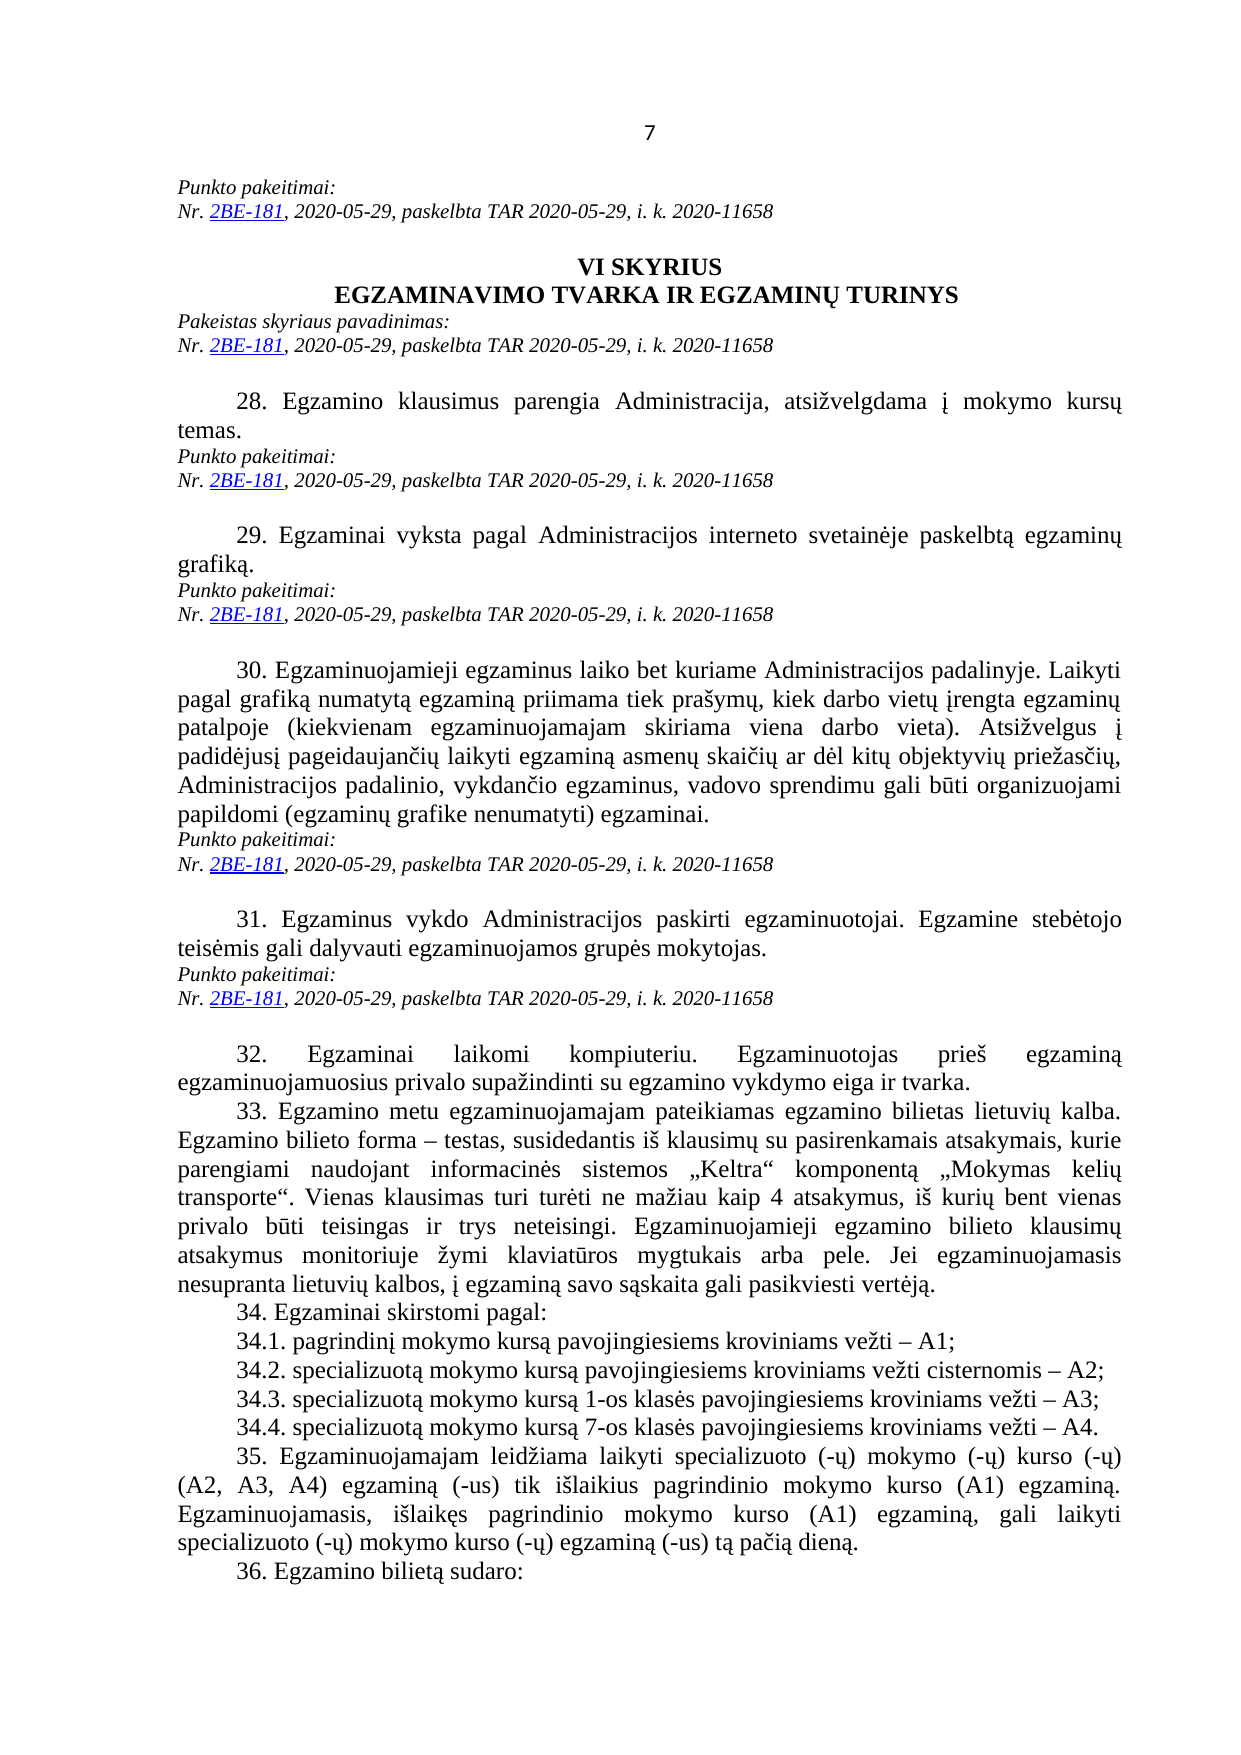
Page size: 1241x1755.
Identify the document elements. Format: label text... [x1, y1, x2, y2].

text 31. Egzaminus vykdo Administracijos paskirti egzaminuotojai. Egzamine stebėtojo teisėmis gali dalyvauti egzaminuojamos grupės mokytojas. [177, 904, 1122, 962]
text Nr. 2BE-181, 2020-05-29, paskelbta TAR 2020-05-29, i. k. 2020-11658 [177, 333, 1122, 357]
text 34.3. specializuotą mokymo kursą 1-os klasės pavojingiesiems kroviniams vežti – A3; [177, 1384, 1122, 1412]
text Nr. 2BE-181, 2020-05-29, paskelbta TAR 2020-05-29, i. k. 2020-11658 [177, 851, 1122, 876]
text Pakeistas skyriaus pavadinimas: [177, 309, 1122, 333]
text 28. Egzamino klausimus parengia Administracija, atsižvelgdama į mokymo kursų temas. [177, 386, 1122, 444]
text 34.4. specializuotą mokymo kursą 7-os klasės pavojingiesiems kroviniams vežti – A4. [177, 1412, 1122, 1441]
text Nr. 2BE-181, 2020-05-29, paskelbta TAR 2020-05-29, i. k. 2020-11658 [177, 986, 1122, 1010]
text 36. Egzamino bilietą sudaro: [177, 1556, 1122, 1585]
text 35. Egzaminuojamajam leidžiama laikyti specializuoto (-ų) mokymo (-ų) kurso (-ų) (A2, A3, A4) egzaminą (-us) tik išlaikius pagrindinio mokymo kurso (A1) egzaminą. Egzaminuojamasis, išlaikęs pagrindinio mokymo kurso (A1) egzaminą, gali laikyti specializuoto (-ų) mokymo kurso (-ų) egzaminą (-us) tą pačią dieną. [177, 1441, 1122, 1556]
text 32. Egzaminai laikomi kompiuteriu. Egzaminuotojas prieš egzaminą egzaminuojamuosius privalo supažindinti su egzamino vykdymo eiga ir tvarka. [177, 1039, 1122, 1096]
text Nr. 2BE-181, 2020-05-29, paskelbta TAR 2020-05-29, i. k. 2020-11658 [177, 602, 1122, 626]
text 34.1. pagrindinį mokymo kursą pavojingiesiems kroviniams vežti – A1; [177, 1326, 1122, 1355]
text EGZAMINAVIMO TVARKA IR EGZAMINŲ TURINYS [177, 281, 1122, 309]
text 34.2. specializuotą mokymo kursą pavojingiesiems kroviniams vežti cisternomis – A2; [177, 1355, 1122, 1384]
text Punkto pakeitimai: [177, 444, 1122, 468]
text Punkto pakeitimai: [177, 962, 1122, 986]
text 29. Egzaminai vyksta pagal Administracijos interneto svetainėje paskelbtą egzaminų grafiką. [177, 521, 1122, 578]
text Nr. 2BE-181, 2020-05-29, paskelbta TAR 2020-05-29, i. k. 2020-11658 [177, 468, 1122, 492]
text Punkto pakeitimai: [177, 175, 1122, 199]
text 34. Egzaminai skirstomi pagal: [177, 1297, 1122, 1326]
text 30. Egzaminuojamieji egzaminus laiko bet kuriame Administracijos padalinyje. Laikyti pagal grafiką numatytą egzaminą priimama tiek prašymų, kiek darbo vietų įrengta egzaminų patalpoje (kiekvienam egzaminuojamajam skiriama viena darbo vieta). Atsižvelgus į padidėjusį pageidaujančių laikyti egzaminą asmenų skaičių ar dėl kitų objektyvių priežasčių, Administracijos padalinio, vykdančio egzaminus, vadovo sprendimu gali būti organizuojami papildomi (egzaminų grafike nenumatyti) egzaminai. [177, 655, 1122, 827]
text 33. Egzamino metu egzaminuojamajam pateikiamas egzamino bilietas lietuvių kalba. Egzamino bilieto forma – testas, susidedantis iš klausimų su pasirenkamais atsakymais, kurie parengiami naudojant informacinės sistemos „Keltra“ komponentą „Mokymas kelių transporte“. Vienas klausimas turi turėti ne mažiau kaip 4 atsakymus, iš kurių bent vienas privalo būti teisingas ir trys neteisingi. Egzaminuojamieji egzamino bilieto klausimų atsakymus monitoriuje žymi klaviatūros mygtukais arba pele. Jei egzaminuojamasis nesupranta lietuvių kalbos, į egzaminą savo sąskaita gali pasikviesti vertėją. [177, 1096, 1122, 1297]
text Punkto pakeitimai: [177, 827, 1122, 851]
text VI SKYRIUS [177, 252, 1122, 281]
text Nr. 2BE-181, 2020-05-29, paskelbta TAR 2020-05-29, i. k. 2020-11658 [177, 199, 1122, 223]
text Punkto pakeitimai: [177, 578, 1122, 602]
